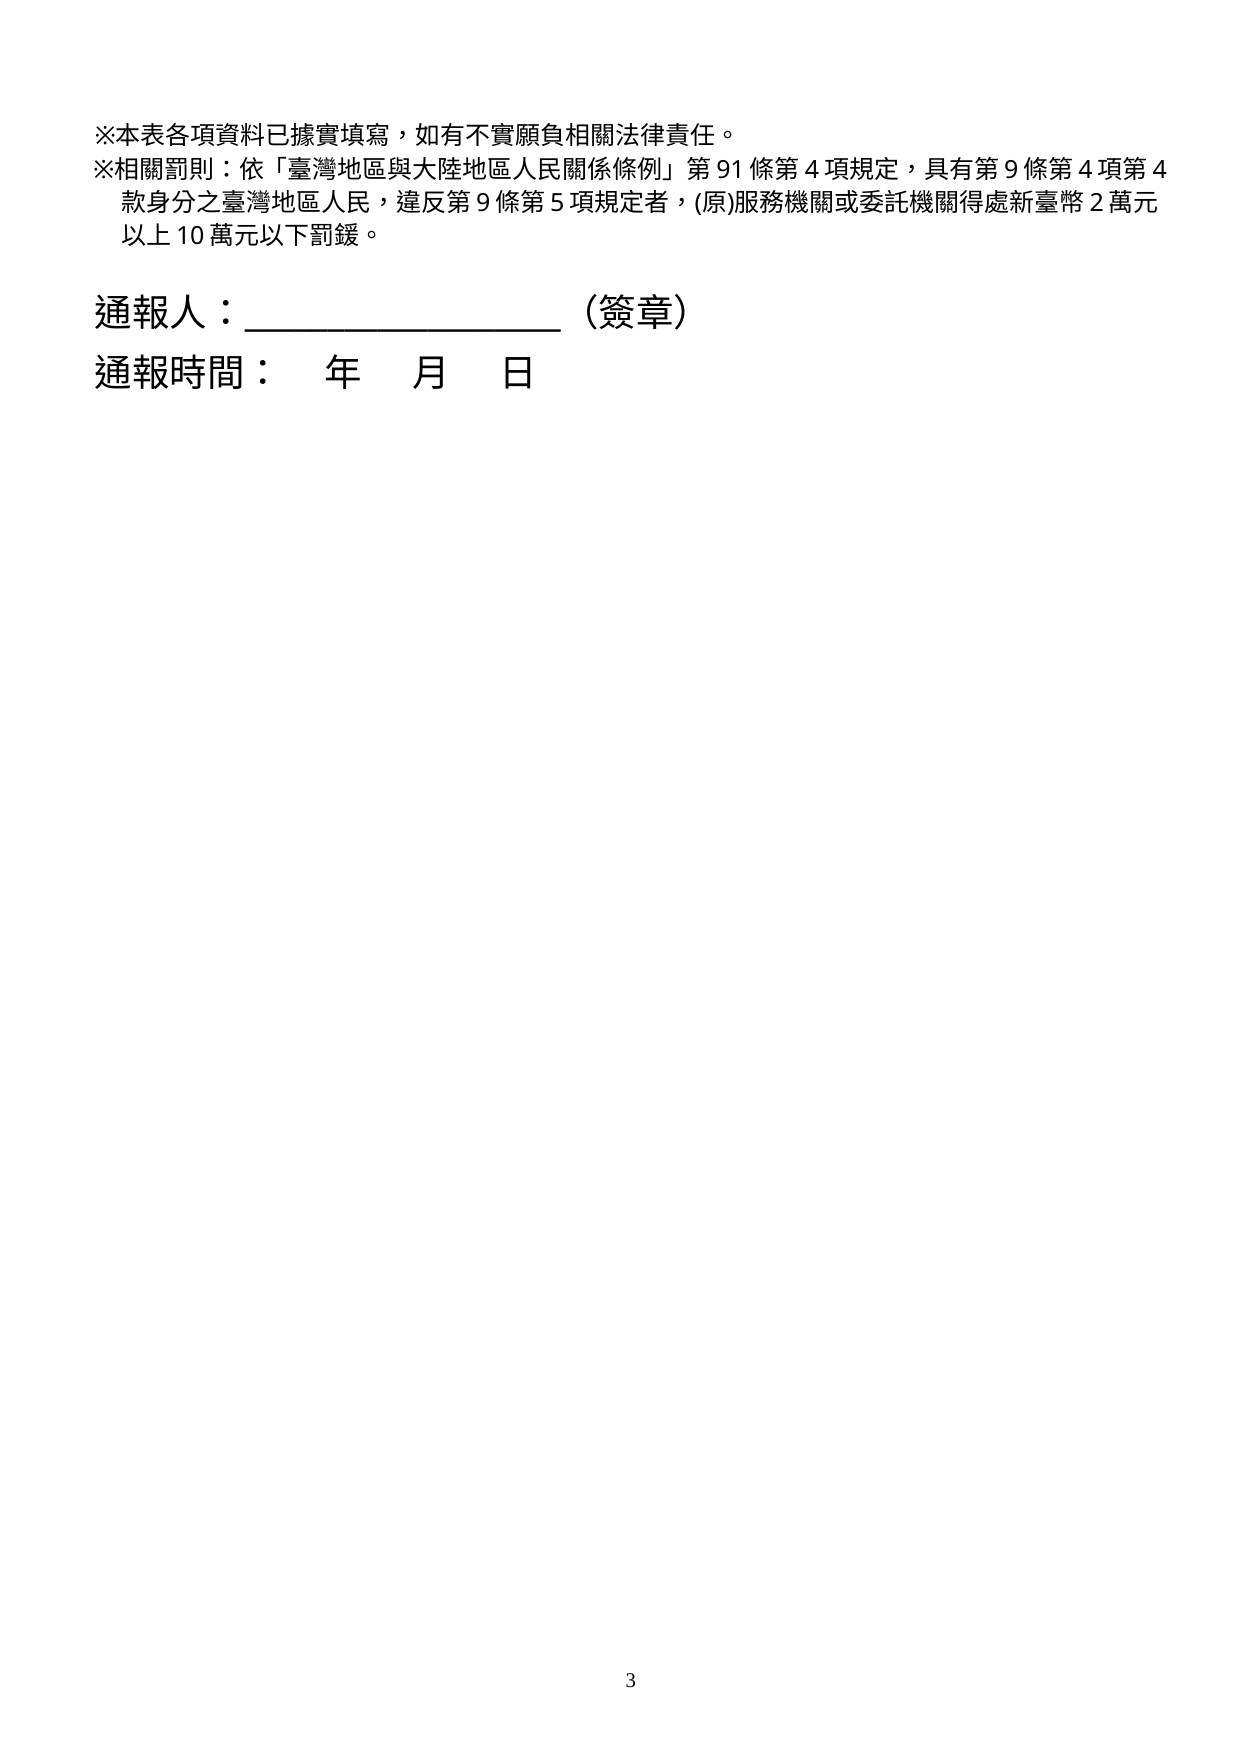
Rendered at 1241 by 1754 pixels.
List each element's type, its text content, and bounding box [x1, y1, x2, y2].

text 通報時間： 年 月 日 [94, 337, 1167, 399]
text ※相關罰則：依「臺灣地區與大陸地區人民關係條例」第91條第4項規定，具有第9條第4項第4款身分之臺灣地區人民，違反第9條第5項規定者，(原)服務機關或委託機關得處新臺幣2萬元以上10萬元以下罰鍰。 [93, 151, 1167, 251]
text 通報人：___________________（簽章） [94, 285, 1167, 337]
text ※本表各項資料已據實填寫，如有不實願負相關法律責任。 [94, 118, 1167, 151]
